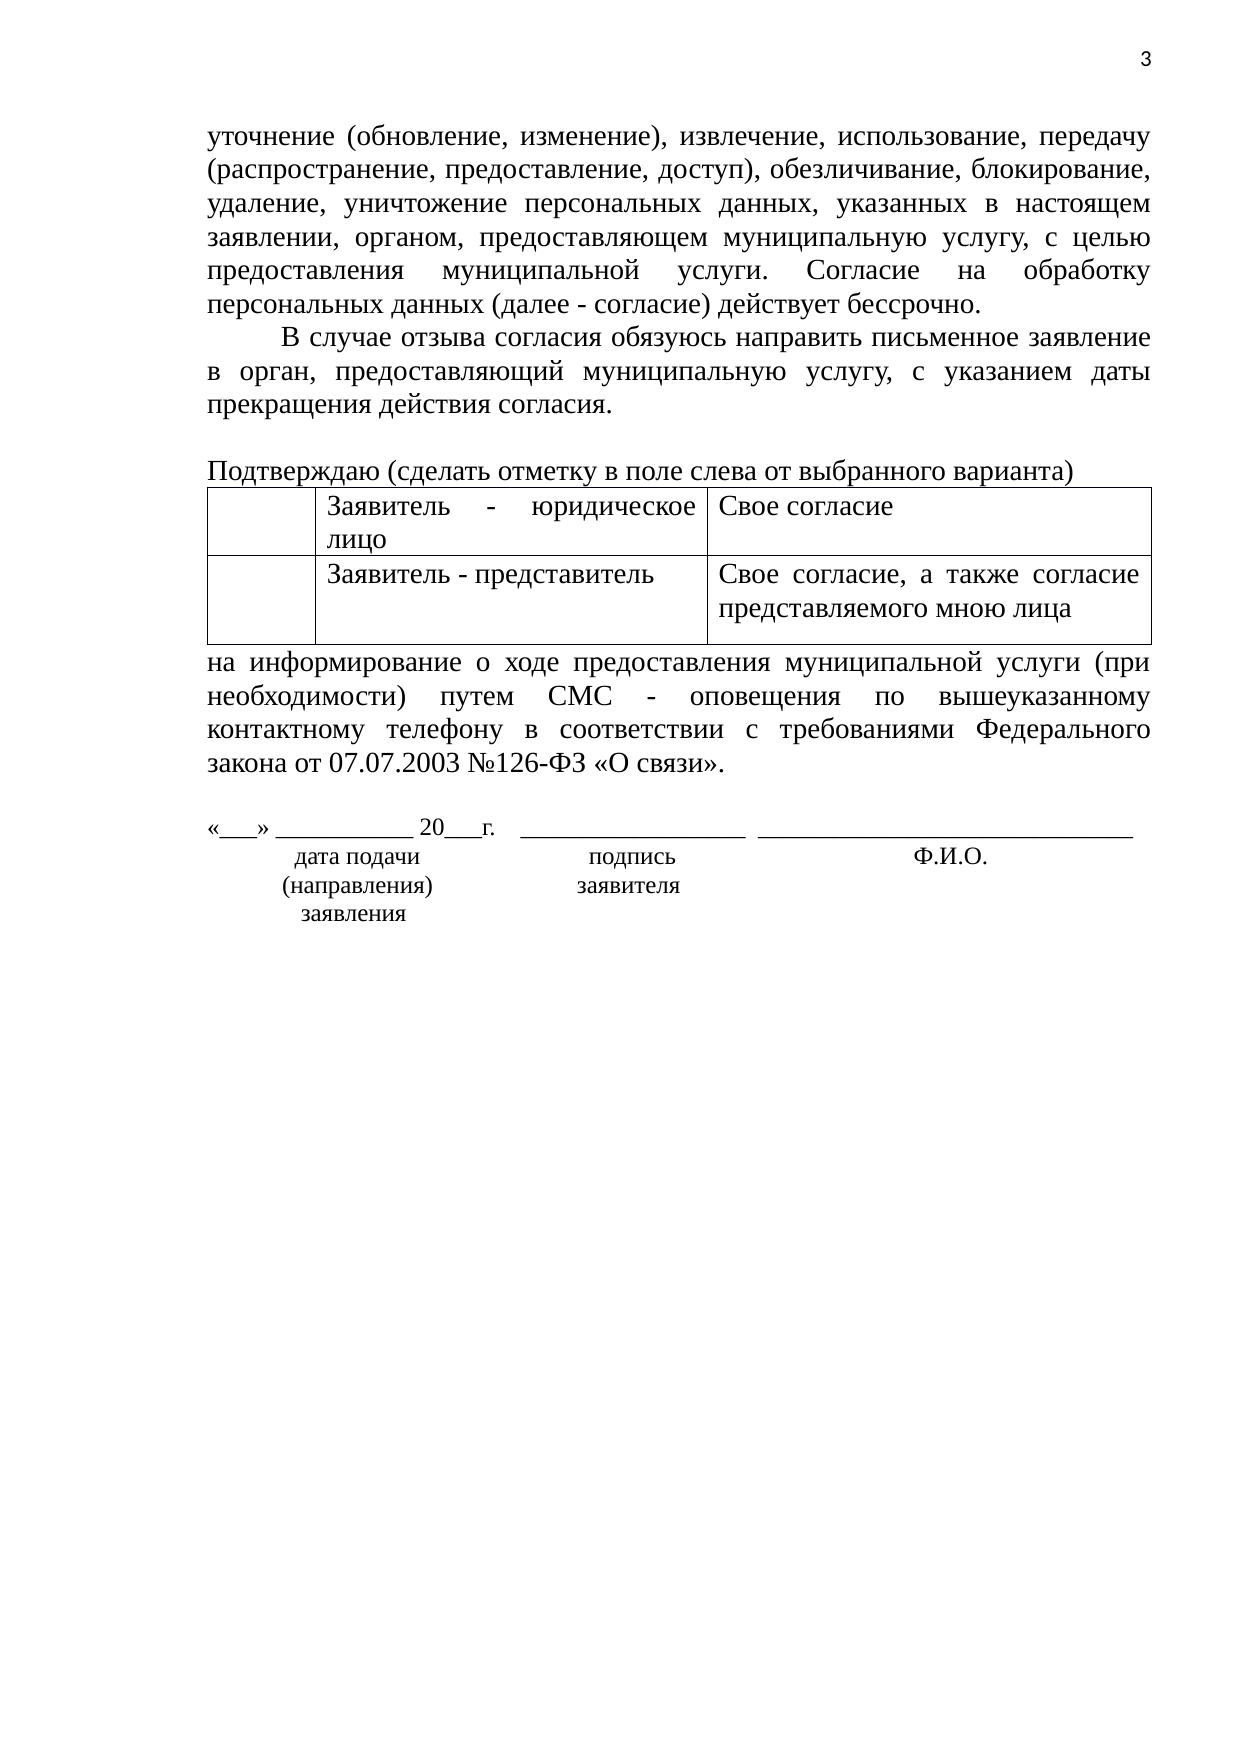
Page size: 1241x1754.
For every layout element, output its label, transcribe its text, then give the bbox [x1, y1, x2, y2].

text Подтверждаю (сделать отметку в поле слева от выбранного варианта) [207, 453, 1152, 487]
text «___» ___________ 20___г. __________________ ______________________________ [207, 812, 1152, 841]
table_cell [208, 556, 315, 643]
table_header Заявитель - юридическое лицо [316, 488, 707, 555]
table_cell Свое согласие, а также согласие представляемого мною лица [708, 556, 1151, 643]
text заявления [207, 898, 1152, 927]
table_header [208, 488, 315, 555]
table_cell Заявитель - представитель [316, 556, 707, 643]
text (направления) заявителя [207, 870, 1152, 898]
text дата подачи подпись Ф.И.О. [207, 841, 1152, 870]
text уточнение (обновление, изменение), извлечение, использование, передачу (распространение, предоставление, доступ), обезличивание, блокирование, удаление, уничтожение персональных данных, указанных в настоящем заявлении, органом, предоставляющем муниципальную услугу, с целью предоставления муниципальной услуги. Согласие на обработку персональных данных (далее - согласие) действует бессрочно. [207, 118, 1152, 319]
table_header Свое согласие [708, 488, 1151, 555]
text В случае отзыва согласия обязуюсь направить письменное заявление в орган, предоставляющий муниципальную услугу, с указанием даты прекращения действия согласия. [207, 319, 1152, 420]
text на информирование о ходе предоставления муниципальной услуги (при необходимости) путем СМС - оповещения по вышеуказанному контактному телефону в соответствии с требованиями Федерального закона от 07.07.2003 №126-ФЗ «О связи». [207, 645, 1152, 779]
